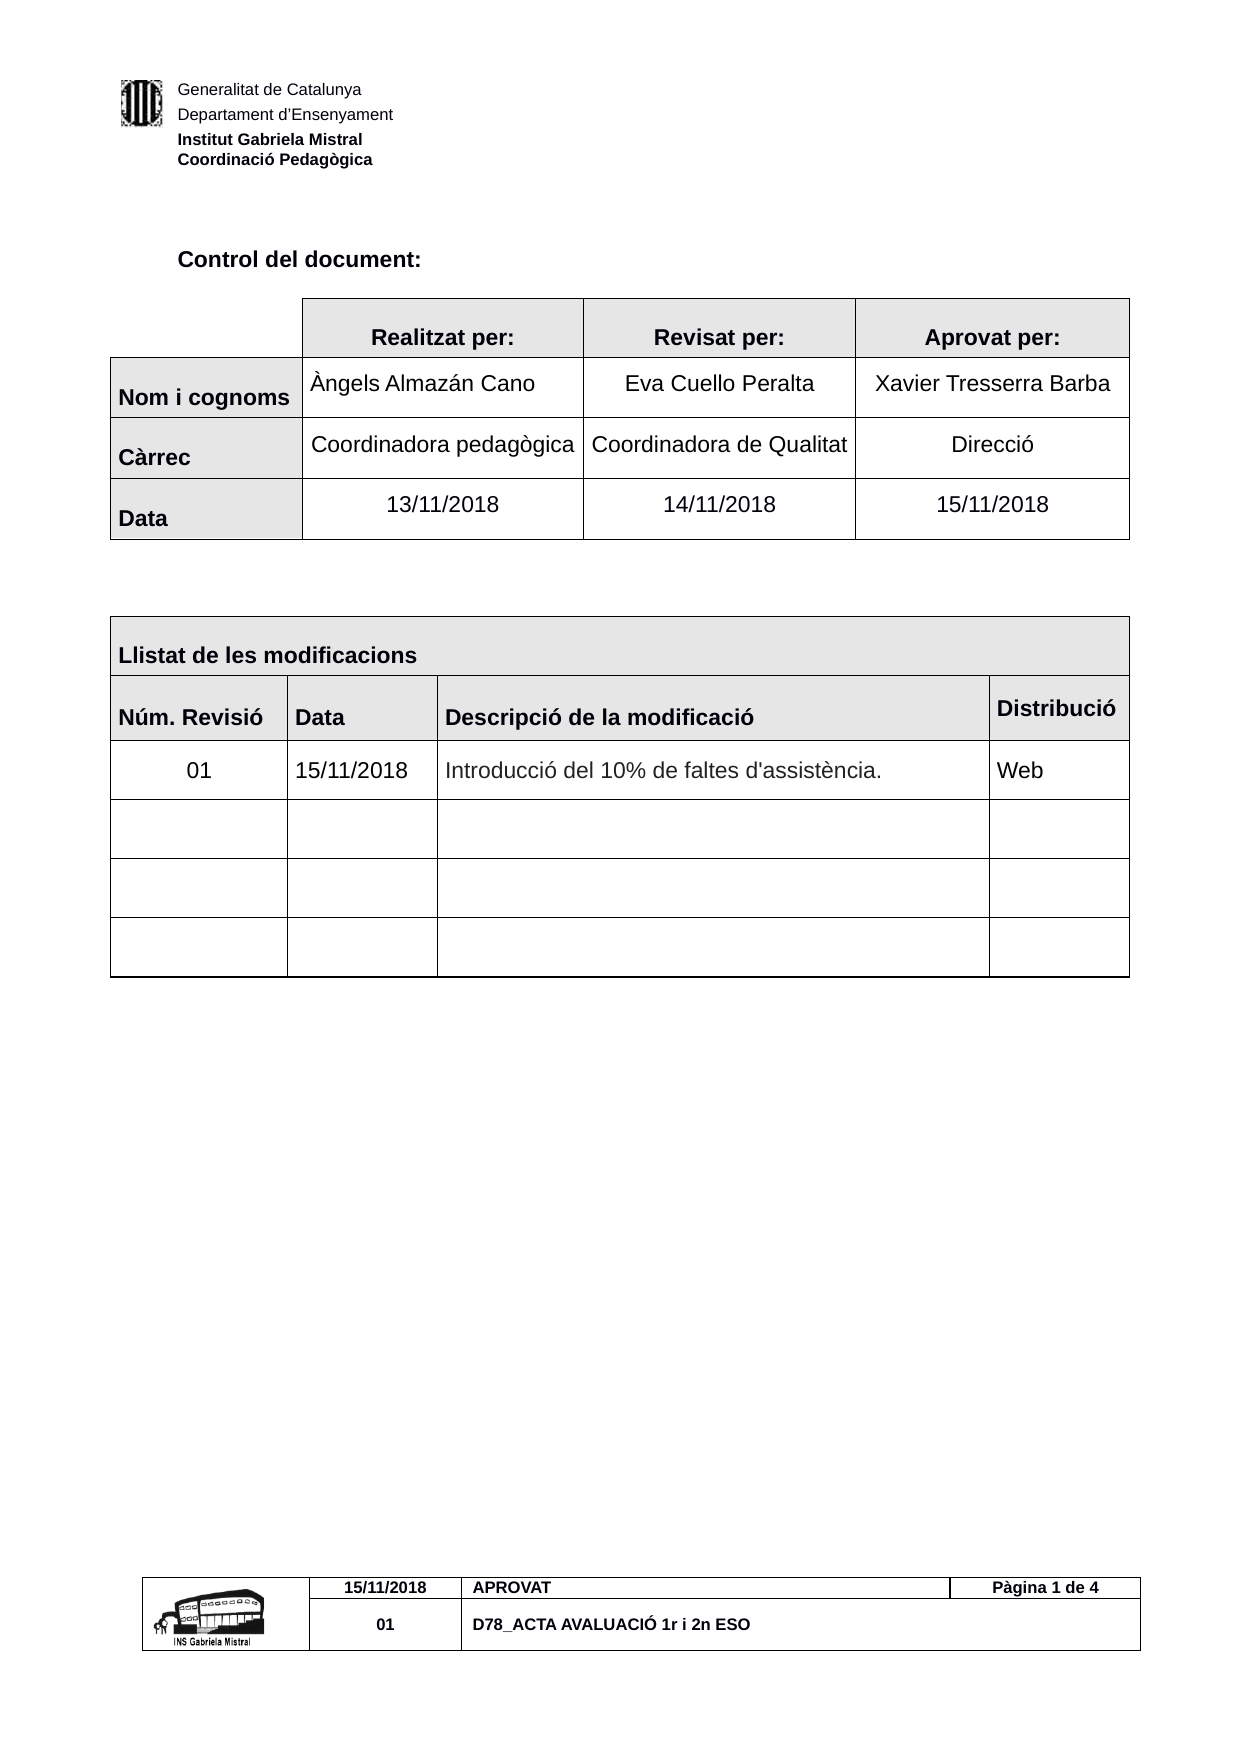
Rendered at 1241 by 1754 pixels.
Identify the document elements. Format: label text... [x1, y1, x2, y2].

table_cell Introducció del 10% de faltes d'assistència. [438, 741, 989, 799]
table_cell [438, 800, 989, 858]
table_cell 15/11/2018 [288, 741, 437, 799]
table_header Aprovat per: [856, 299, 1129, 357]
table_cell Descripció de la modificació [438, 676, 989, 740]
table_cell 01 [111, 741, 287, 799]
table_cell [438, 859, 989, 917]
table_cell [111, 918, 287, 976]
table_cell [990, 918, 1129, 976]
picture [153, 1578, 265, 1650]
table_header Revisat per: [584, 299, 855, 357]
table_cell [288, 800, 437, 858]
table_header Llistat de les modificacions [111, 617, 1129, 675]
table_cell Web [990, 741, 1129, 799]
table_cell Coordinadora pedagògica [303, 418, 583, 478]
table_header [111, 298, 302, 357]
table_cell Data [111, 479, 302, 538]
table_cell 15/11/2018 [856, 479, 1129, 538]
table_cell 13/11/2018 [303, 479, 583, 538]
table_cell Àngels Almazán Cano [303, 358, 583, 417]
table_cell [288, 859, 437, 917]
table_cell Data [288, 676, 437, 740]
table_cell Distribució [990, 676, 1129, 740]
table_cell Coordinadora de Qualitat [584, 418, 855, 478]
table_cell 14/11/2018 [584, 479, 855, 538]
table_cell [990, 800, 1129, 858]
picture [121, 80, 164, 128]
table_cell Eva Cuello Peralta [584, 358, 855, 417]
table_header Realitzat per: [303, 299, 583, 357]
table_cell [111, 859, 287, 917]
table_cell Direcció [856, 418, 1129, 478]
table_cell [990, 859, 1129, 917]
table_cell [111, 800, 287, 858]
table_cell [438, 918, 989, 976]
table_cell [288, 918, 437, 976]
table_cell Xavier Tresserra Barba [856, 358, 1129, 417]
table_cell Nom i cognoms [111, 358, 302, 417]
text Control del document: [177, 246, 1063, 272]
table_cell Núm. Revisió [111, 676, 287, 740]
table_cell Càrrec [111, 418, 302, 478]
